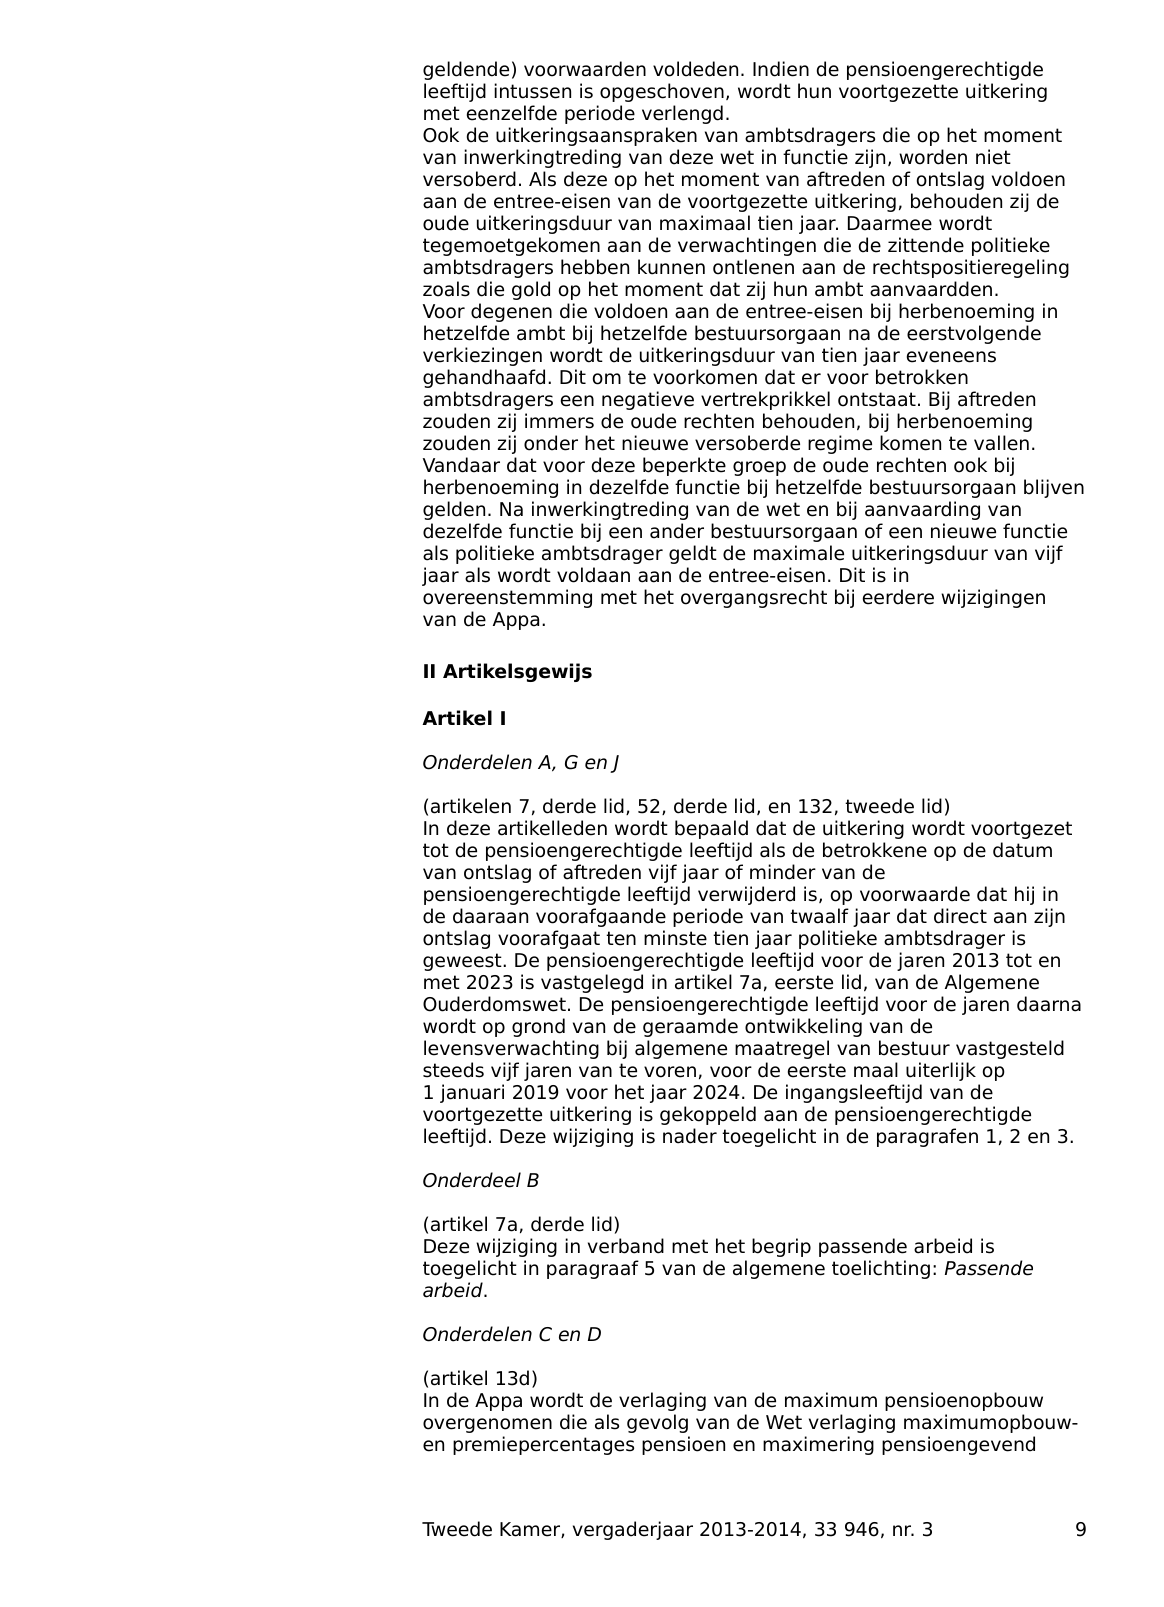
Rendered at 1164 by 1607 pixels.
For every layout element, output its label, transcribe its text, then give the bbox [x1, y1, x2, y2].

text In de Appa wordt de verlaging van de maximum pensioenopbouw overgenomen die als gevolg van de Wet verlaging maximumopbouw- en premiepercentages pensioen en maximering pensioengevend [422, 1390, 1087, 1456]
text Voor degenen die voldoen aan de entree-eisen bij herbenoeming in hetzelfde ambt bij hetzelfde bestuursorgaan na de eerstvolgende verkiezingen wordt de uitkeringsduur van tien jaar eveneens gehandhaafd. Dit om te voorkomen dat er voor betrokken ambtsdragers een negatieve vertrekprikkel ontstaat. Bij aftreden zouden zij immers de oude rechten behouden, bij herbenoeming zouden zij onder het nieuwe versoberde regime komen te vallen. Vandaar dat voor deze beperkte groep de oude rechten ook bij herbenoeming in dezelfde functie bij hetzelfde bestuursorgaan blijven gelden. Na inwerkingtreding van de wet en bij aanvaarding van dezelfde functie bij een ander bestuursorgaan of een nieuwe functie als politieke ambtsdrager geldt de maximale uitkeringsduur van vijf jaar als wordt voldaan aan de entree-eisen. Dit is in overeenstemming met het overgangsrecht bij eerdere wijzigingen van de Appa. [422, 301, 1087, 631]
text Deze wijziging in verband met het begrip passende arbeid is toegelicht in paragraaf 5 van de algemene toelichting: Passende arbeid. [422, 1236, 1087, 1302]
text geldende) voorwaarden voldeden. Indien de pensioengerechtigde leeftijd intussen is opgeschoven, wordt hun voortgezette uitkering met eenzelfde periode verlengd. [422, 59, 1087, 125]
text In deze artikelleden wordt bepaald dat de uitkering wordt voortgezet tot de pensioengerechtigde leeftijd als de betrokkene op de datum van ontslag of aftreden vijf jaar of minder van de pensioengerechtigde leeftijd verwijderd is, op voorwaarde dat hij in de daaraan voorafgaande periode van twaalf jaar dat direct aan zijn ontslag voorafgaat ten minste tien jaar politieke ambtsdrager is geweest. De pensioengerechtigde leeftijd voor de jaren 2013 tot en met 2023 is vastgelegd in artikel 7a, eerste lid, van de Algemene Ouderdomswet. De pensioengerechtigde leeftijd voor de jaren daarna wordt op grond van de geraamde ontwikkeling van de levensverwachting bij algemene maatregel van bestuur vastgesteld steeds vijf jaren van te voren, voor de eerste maal uiterlijk op 1 januari 2019 voor het jaar 2024. De ingangsleeftijd van de voortgezette uitkering is gekoppeld aan de pensioengerechtigde leeftijd. Deze wijziging is nader toegelicht in de paragrafen 1, 2 en 3. [422, 818, 1087, 1147]
text (artikelen 7, derde lid, 52, derde lid, en 132, tweede lid) [422, 796, 1087, 818]
subtitle Onderdeel B [422, 1170, 1087, 1192]
subtitle Onderdelen A, G en J [422, 752, 1087, 774]
text Ook de uitkeringsaanspraken van ambtsdragers die op het moment van inwerkingtreding van deze wet in functie zijn, worden niet versoberd. Als deze op het moment van aftreden of ontslag voldoen aan de entree-eisen van de voortgezette uitkering, behouden zij de oude uitkeringsduur van maximaal tien jaar. Daarmee wordt tegemoetgekomen aan de verwachtingen die de zittende politieke ambtsdragers hebben kunnen ontlenen aan de rechtspositieregeling zoals die gold op het moment dat zij hun ambt aanvaardden. [422, 125, 1087, 301]
subtitle Onderdelen C en D [422, 1324, 1087, 1346]
text (artikel 13d) [422, 1368, 1087, 1390]
text (artikel 7a, derde lid) [422, 1214, 1087, 1236]
subtitle Artikel I [422, 707, 1087, 729]
subtitle II Artikelsgewijs [422, 661, 1087, 682]
